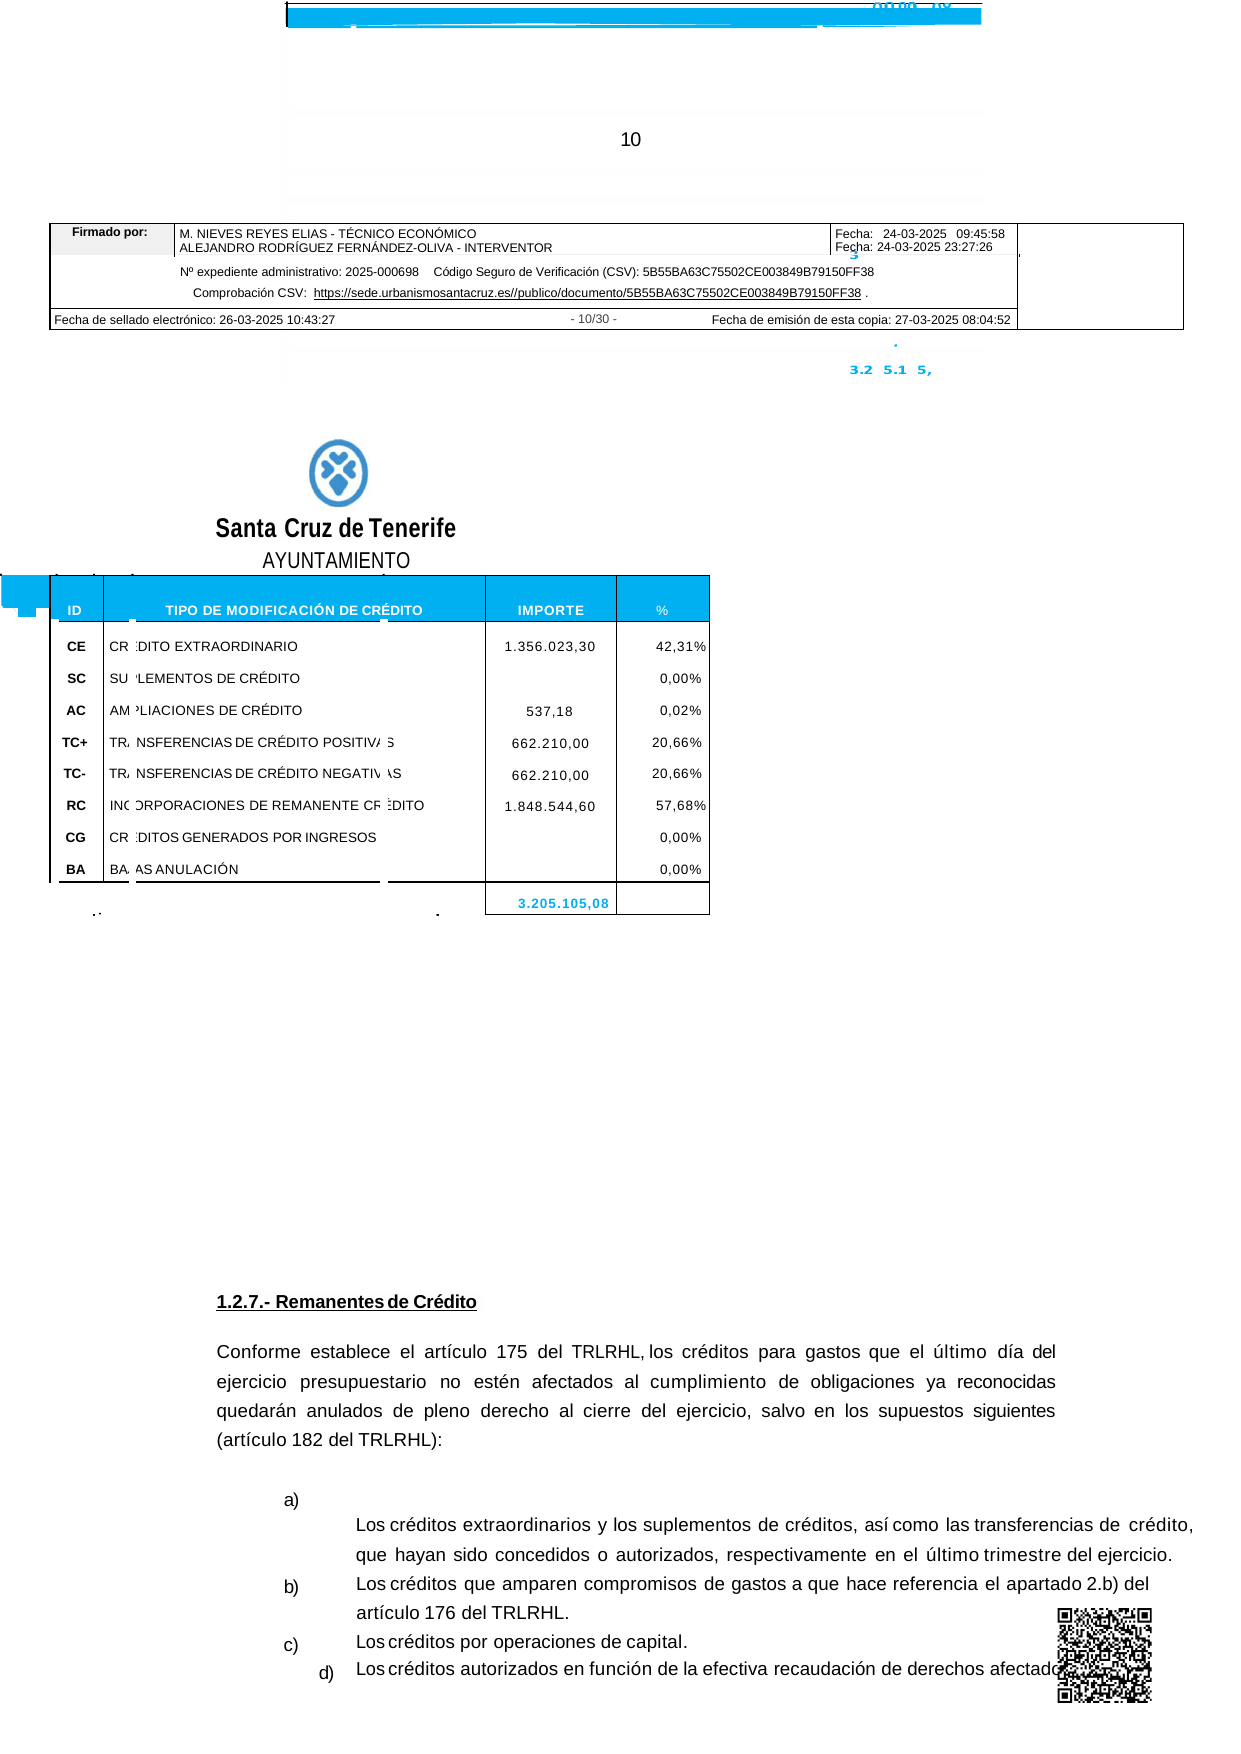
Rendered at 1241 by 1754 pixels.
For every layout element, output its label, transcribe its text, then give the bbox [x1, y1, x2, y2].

table_header Fecha: 24-03-2025 09:45:58 Fecha: 24-03-2025 23:27:26 [831, 224, 1017, 254]
table_cell 42,31% 0,00% 0,02% 20,66% 20,66% 57,68% 0,00% 0,00% [656, 622, 709, 881]
table_header M. NIEVES REYES ELIAS - TÉCNICO ECONÓMICO ALEJANDRO RODRÍGUEZ FERNÁNDEZ-OLIVA - INTERVENTOR [175, 224, 282, 254]
table_cell ID [51, 608, 103, 621]
table_cell CRÉDITO EXTRAORDINARIO SUPLEMENTOS DE CRÉDITO AMPLIACIONES DE CRÉDITO TRANSFERENCIAS DE CRÉDITO POSITIVAS TRANSFERENCIAS DE CRÉDITO NEGATIVAS INCORPORACIONES DE REMANENTE CRÉDITO CRÉDITOS GENERADOS POR INGRESOS BAJAS ANULACIÓN [136, 622, 380, 877]
table_cell [425, 602, 485, 621]
text Los créditos por operaciones de capital. [356, 1631, 1057, 1652]
text d) [275, 1662, 339, 1683]
text c) [283, 1635, 343, 1656]
table_header [486, 576, 616, 602]
table_cell TIPO DE MODIFICACIÓN DE CRÉDITO [165, 602, 425, 621]
table_cell 3.205.105,08 [518, 885, 616, 914]
table_cell % [656, 602, 671, 621]
table_cell 1.356.023,30 537,18 662.210,00 662.210,00 1.848.544,60 [486, 622, 616, 877]
table_cell [486, 602, 518, 621]
table_cell [486, 885, 518, 914]
text 1.2.7.- Remanentes de Crédito [484, 1292, 1190, 1313]
table_cell [51, 241, 174, 254]
table_header Firmado por: [51, 224, 174, 241]
table_header [1018, 224, 1183, 329]
table_cell [50, 885, 485, 914]
table_cell [585, 602, 616, 621]
table_cell [617, 602, 656, 621]
text 10 [620, 129, 1190, 151]
table_cell IMPORTE [518, 602, 585, 621]
table_cell [671, 602, 709, 621]
table_header [617, 576, 709, 602]
table_cell CE SC AC TC+ TC- RC CG BA [59, 622, 103, 877]
table_cell CRÉDITO EXTRAORDINARIO SUPLEMENTOS DE CRÉDITO AMPLIACIONES DE CRÉDITO TRANSFERENCIAS DE CRÉDITO POSITIVAS TRANSFERENCIAS DE CRÉDITO NEGATIVAS INCORPORACIONES DE REMANENTE CRÉDITO CRÉDITOS GENERADOS POR INGRESOS BAJAS ANULACIÓN [388, 622, 485, 877]
table_cell Fecha de sellado electrónico: 26-03-2025 [51, 309, 282, 329]
table_header M. NIEVES REYES ELIAS - TÉCNICO ECONÓMICO ALEJANDRO RODRÍGUEZ FERNÁNDEZ-OLIVA - INTERVENTOR [289, 233, 830, 253]
table_cell [617, 622, 656, 877]
table_header [384, 576, 485, 602]
table_cell 10:43:27 - 10/30 - Fecha de emisión de esta copia: 27-03-2025 08:04:52 [289, 309, 1017, 329]
table_cell [51, 255, 175, 308]
table_cell CRÉDITO EXTRAORDINARIO SUPLEMENTOS DE CRÉDITO AMPLIACIONES DE CRÉDITO TRANSFERENCIAS DE CRÉDITO POSITIVAS TRANSFERENCIAS DE CRÉDITO NEGATIVAS INCORPORACIONES DE REMANENTE CRÉDITO CRÉDITOS GENERADOS POR INGRESOS BAJAS ANULACIÓN [104, 622, 129, 877]
table_cell [617, 883, 709, 914]
text Los créditos que amparen compromisos de gastos a que hace referencia el apartado 2.b) del artículo 176 del TRLRHL. [356, 1567, 1194, 1625]
text a) [284, 1489, 343, 1510]
text b) [283, 1577, 343, 1598]
text Los créditos autorizados en función de la efectiva recaudación de derechos afectados. [356, 1659, 1057, 1679]
table_cell [104, 608, 165, 621]
table_cell Nº expediente administrativo: 2025-000698 Código Seguro de Verificación (CSV): 5B55BA63C75502CE003849B79150FF38 Comprobación CSV: https://sede.urbanismosantacruz.es//publico/documento/5B55BA63C75502CE003849B79150FF38 . [289, 255, 1017, 308]
text Santa Cruz de Tenerife AYUNTAMIENTO [215, 513, 467, 574]
table_cell Nº expediente administrativo: 2025-000698 Código Seguro de Verificación (CSV): 5B55BA63C75502CE003849B79150FF38 Comprobación CSV: https://sede.urbanismosantacruz.es//publico/documento/5B55BA63C75502CE003849B79150FF38 . [175, 255, 282, 308]
text Los créditos extraordinarios y los suplementos de créditos, así como las transferencias de crédito, que hayan sido concedidos o autorizados, respectivamente en el último trimestre del ejercicio. [356, 1508, 1194, 1567]
text Conforme establece el artículo 175 del TRLRHL, los créditos para gastos que el último día del ejercicio presupuestario no estén afectados al cumplimiento de obligaciones ya reconocidas quedarán anulados de pleno derecho al cierre del ejercicio, salvo en los supuestos siguientes (artículo 182 del TRLRHL): [216, 1336, 1057, 1452]
